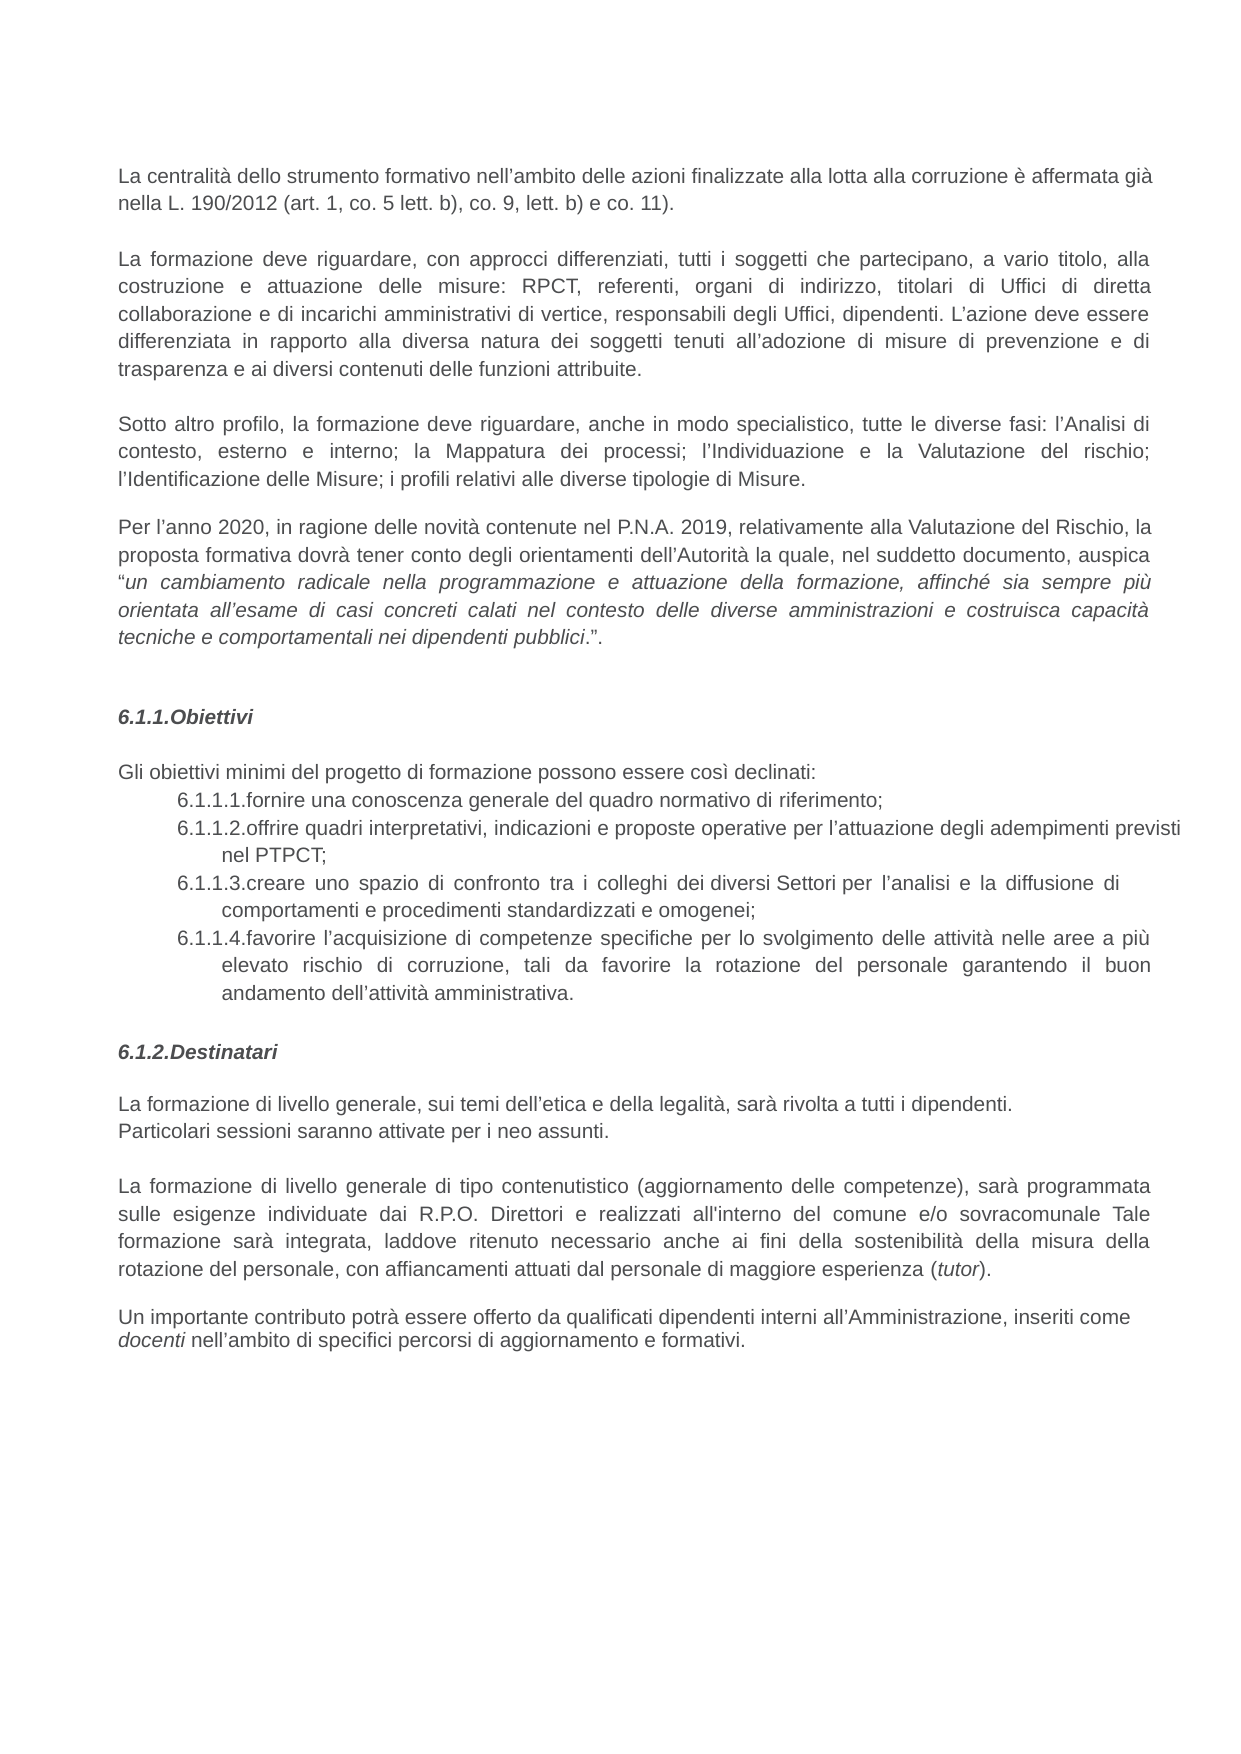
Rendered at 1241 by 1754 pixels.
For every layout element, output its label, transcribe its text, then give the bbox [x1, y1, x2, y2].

text La formazione di livello generale di tipo contenutistico (aggiornamento delle competenze), sarà programmata sulle esigenze individuate dai R.P.O. Direttori e realizzati all'interno del comune e/o sovracomunale Tale formazione sarà integrata, laddove ritenuto necessario anche ai fini della sostenibilità della misura della rotazione del personale, con affiancamenti attuati dal personale di maggiore esperienza (tutor). [118, 1174, 1152, 1281]
text Per l’anno 2020, in ragione delle novità contenute nel P.N.A. 2019, relativamente alla Valutazione del Rischio, la proposta formativa dovrà tener conto degli orientamenti dell’Autorità la quale, nel suddetto documento, auspica “un cambiamento radicale nella programmazione e attuazione della formazione, affinché sia sempre più orientata all’esame di casi concreti calati nel contesto delle diverse amministrazioni e costruisca capacità tecniche e comportamentali nei dipendenti pubblici.”. [118, 515, 1152, 649]
list Destinatari [118, 1040, 1201, 1064]
text comportamenti e procedimenti standardizzati e omogenei; [221, 898, 1201, 922]
list fornire una conoscenza generale del quadro normativo di riferimento; [177, 788, 1201, 812]
text nella L. 190/2012 (art. 1, co. 5 lett. b), co. 9, lett. b) e co. 11). [118, 191, 1201, 215]
list offrire quadri interpretativi, indicazioni e proposte operative per l’attuazione degli adempimenti previsti [177, 815, 1201, 839]
text La centralità dello strumento formativo nell’ambito delle azioni finalizzate alla lotta alla corruzione è affermata già [118, 164, 1201, 188]
list favorire l’acquisizione di competenze specifiche per lo svolgimento delle attività nelle aree a più elevato rischio di corruzione, tali da favorire la rotazione del personale garantendo il buon andamento dell’attività amministrativa. [177, 926, 1151, 1004]
text nel PTPCT; [221, 843, 1201, 867]
text Sotto altro profilo, la formazione deve riguardare, anche in modo specialistico, tutte le diverse fasi: l’Analisi di contesto, esterno e interno; la Mappatura dei processi; l’Individuazione e la Valutazione del rischio; l’Identificazione delle Misure; i profili relativi alle diverse tipologie di Misure. [118, 412, 1152, 491]
text docenti nell’ambito di specifici percorsi di aggiornamento e formativi. [118, 1329, 1201, 1353]
text Un importante contributo potrà essere offerto da qualificati dipendenti interni all’Amministrazione, inseriti come [118, 1305, 1201, 1329]
text La formazione deve riguardare, con approcci differenziati, tutti i soggetti che partecipano, a vario titolo, alla costruzione e attuazione delle misure: RPCT, referenti, organi di indirizzo, titolari di Uffici di diretta collaborazione e di incarichi amministrativi di vertice, responsabili degli Uffici, dipendenti. L’azione deve essere differenziata in rapporto alla diversa natura dei soggetti tenuti all’adozione di misure di prevenzione e di trasparenza e ai diversi contenuti delle funzioni attribuite. [118, 246, 1151, 380]
list creare uno spazio di confronto tra i colleghi dei diversi Settori per l’analisi e la diffusione di [177, 870, 1201, 894]
list Obiettivi [118, 705, 1201, 729]
text Gli obiettivi minimi del progetto di formazione possono essere così declinati: [118, 760, 1201, 784]
text La formazione di livello generale, sui temi dell’etica e della legalità, sarà rivolta a tutti i dipendenti. [118, 1091, 1201, 1115]
text Particolari sessioni saranno attivate per i neo assunti. [118, 1119, 1201, 1143]
